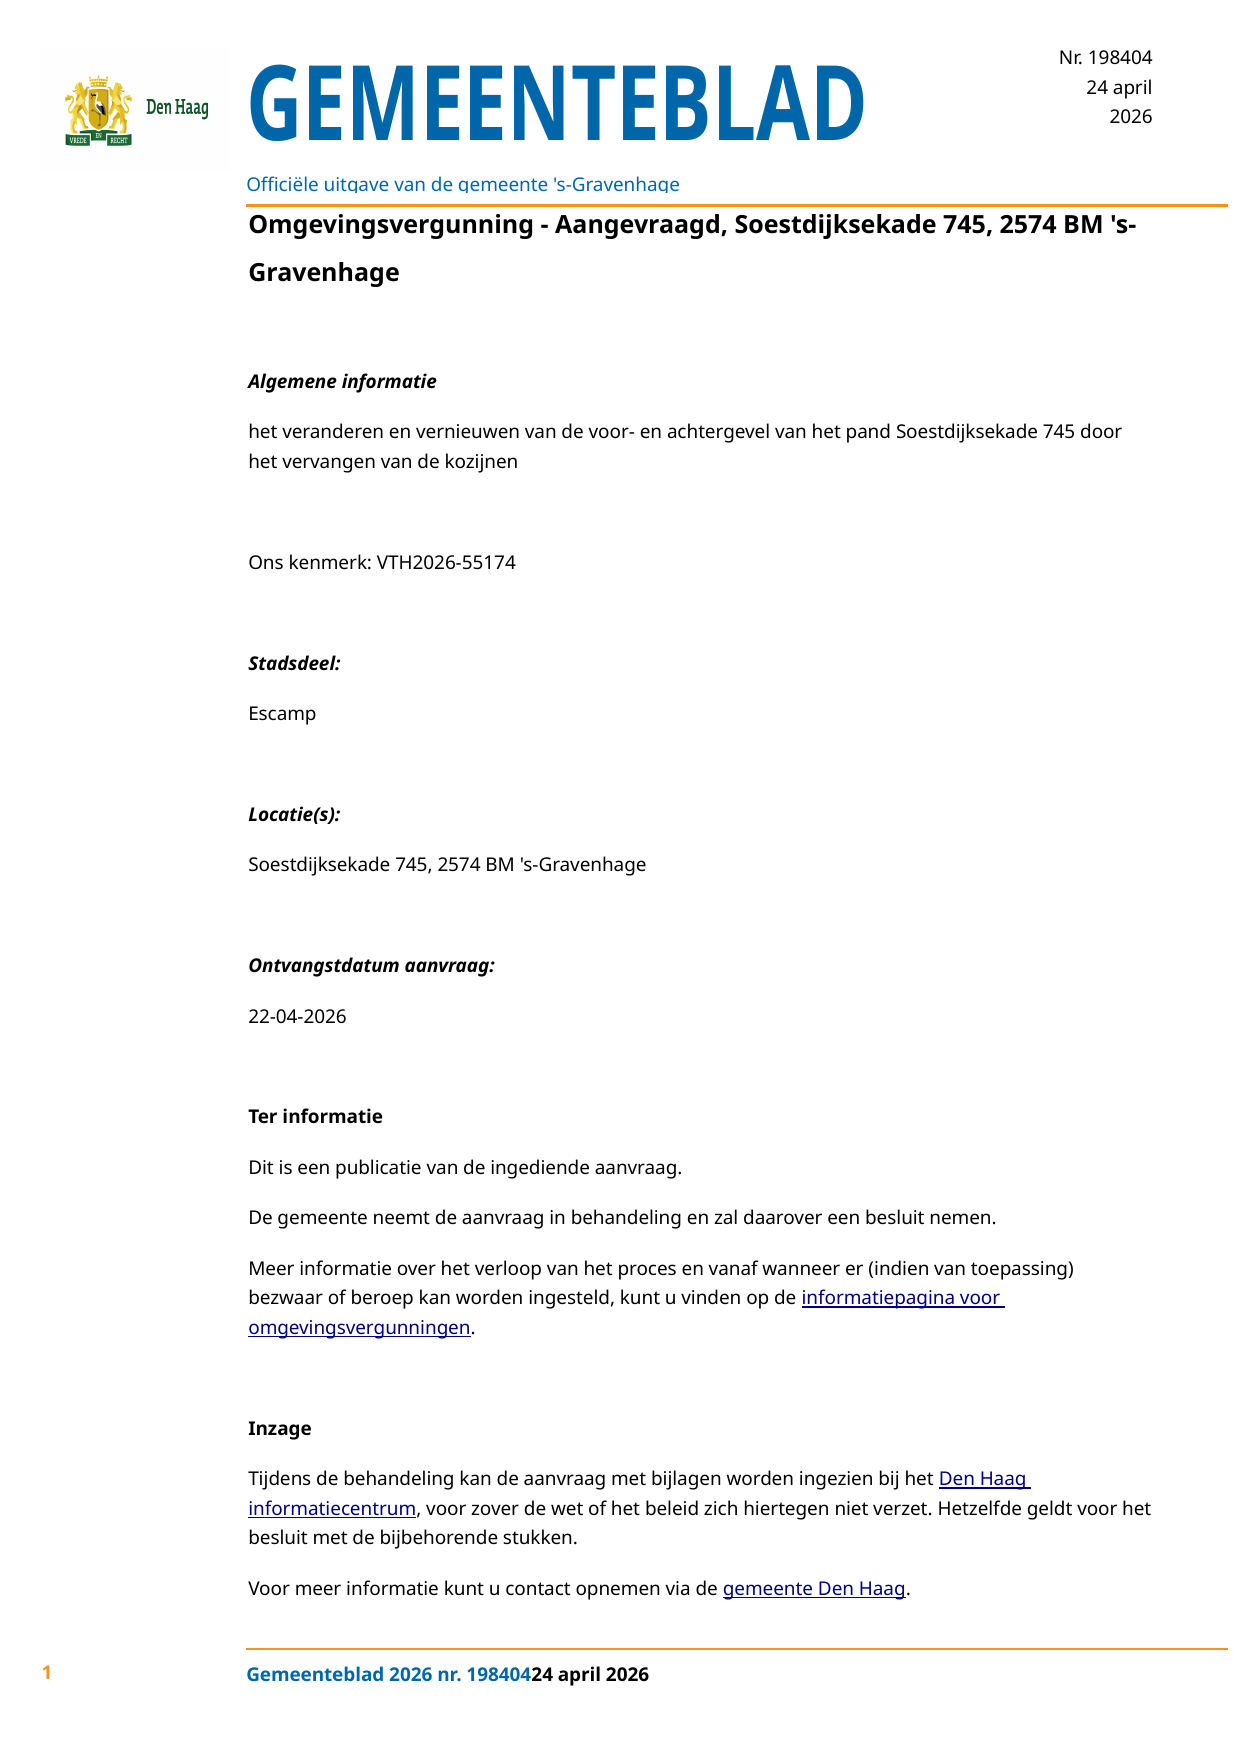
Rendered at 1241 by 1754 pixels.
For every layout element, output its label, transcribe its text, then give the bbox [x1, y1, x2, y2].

text Ontvangstdatum aanvraag: [248, 952, 1152, 978]
picture [41, 47, 231, 172]
text Escamp [248, 700, 1152, 726]
text Stadsdeel: [248, 650, 1152, 676]
text Ter informatie [248, 1104, 1152, 1129]
text 22-04-2026 [248, 1003, 1152, 1029]
text Dit is een publicatie van de ingediende aanvraag. [248, 1154, 1152, 1180]
text Inzage [248, 1415, 1152, 1441]
text Algemene informatie [248, 368, 1152, 394]
text De gemeente neemt de aanvraag in behandeling en zal daarover een besluit nemen. [248, 1204, 1152, 1230]
text Meer informatie over het verloop van het proces en vanaf wanneer er (indien van toepassing) bezwaar of beroep kan worden ingesteld, kunt u vinden op de informatiepagina voor omgevingsvergunningen. [248, 1255, 1152, 1340]
text Ons kenmerk: VTH2026-55174 [248, 549, 1152, 575]
text Locatie(s): [248, 801, 1152, 827]
text Omgevingsvergunning - Aangevraagd, Soestdijksekade 745, 2574 BM 's-Gravenhage [248, 207, 1152, 288]
text het veranderen en vernieuwen van de voor- en achtergevel van het pand Soestdijksekade 745 door het vervangen van de kozijnen [248, 419, 1152, 474]
text Voor meer informatie kunt u contact opnemen via de gemeente Den Haag. [248, 1575, 1152, 1601]
text Soestdijksekade 745, 2574 BM 's-Gravenhage [248, 852, 1152, 877]
text Tijdens de behandeling kan de aanvraag met bijlagen worden ingezien bij het Den Haag informatiecentrum, voor zover de wet of het beleid zich hiertegen niet verzet. Hetzelfde geldt voor het besluit met de bijbehorende stukken. [248, 1465, 1152, 1550]
